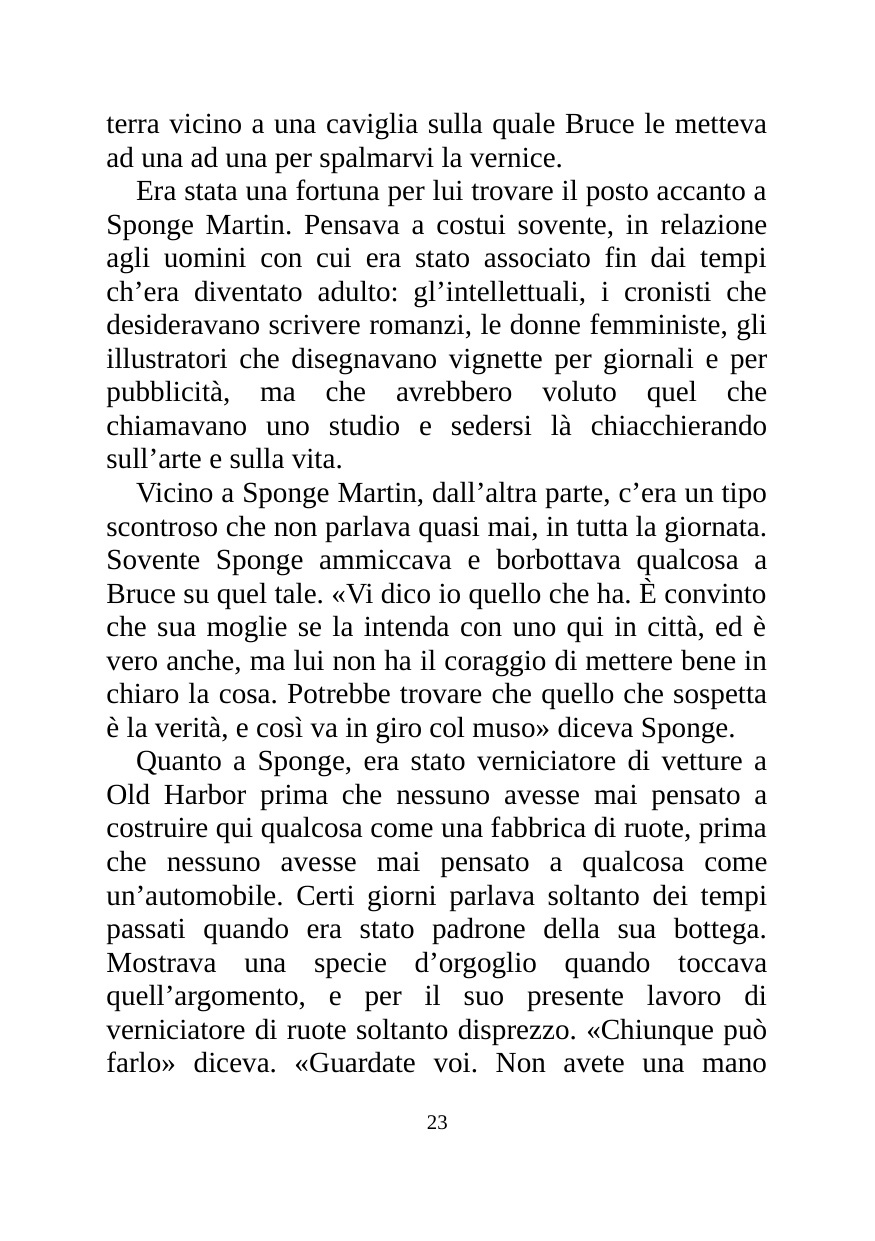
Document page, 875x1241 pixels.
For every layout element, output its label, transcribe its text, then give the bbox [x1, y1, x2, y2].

text terra vicino a una caviglia sulla quale Bruce le metteva ad una ad una per spalmarvi la vernice. [106, 106, 768, 173]
text Quanto a Sponge, era stato verniciatore di vetture a Old Harbor prima che nessuno avesse mai pensato a costruire qui qualcosa come una fabbrica di ruote, prima che nessuno avesse mai pensato a qualcosa come un’automobile. Certi giorni parlava soltanto dei tempi passati quando era stato padrone della sua bottega. Mostrava una specie d’orgoglio quando toccava quell’argomento, e per il suo presente lavoro di verniciatore di ruote soltanto disprezzo. «Chiunque può farlo» diceva. «Guardate voi. Non avete una mano [106, 743, 768, 1079]
text Era stata una fortuna per lui trovare il posto accanto a Sponge Martin. Pensava a costui sovente, in relazione agli uomini con cui era stato associato fin dai tempi ch’era diventato adulto: gl’intellettuali, i cronisti che desideravano scrivere romanzi, le donne femministe, gli illustratori che disegnavano vignette per giornali e per pubblicità, ma che avrebbero voluto quel che chiamavano uno studio e sedersi là chiacchierando sull’arte e sulla vita. [106, 173, 768, 475]
text Vicino a Sponge Martin, dall’altra parte, c’era un tipo scontroso che non parlava quasi mai, in tutta la giornata. Sovente Sponge ammiccava e borbottava qualcosa a Bruce su quel tale. «Vi dico io quello che ha. È convinto che sua moglie se la intenda con uno qui in città, ed è vero anche, ma lui non ha il coraggio di mettere bene in chiaro la cosa. Potrebbe trovare che quello che sospetta è la verità, e così va in giro col muso» diceva Sponge. [106, 475, 768, 743]
